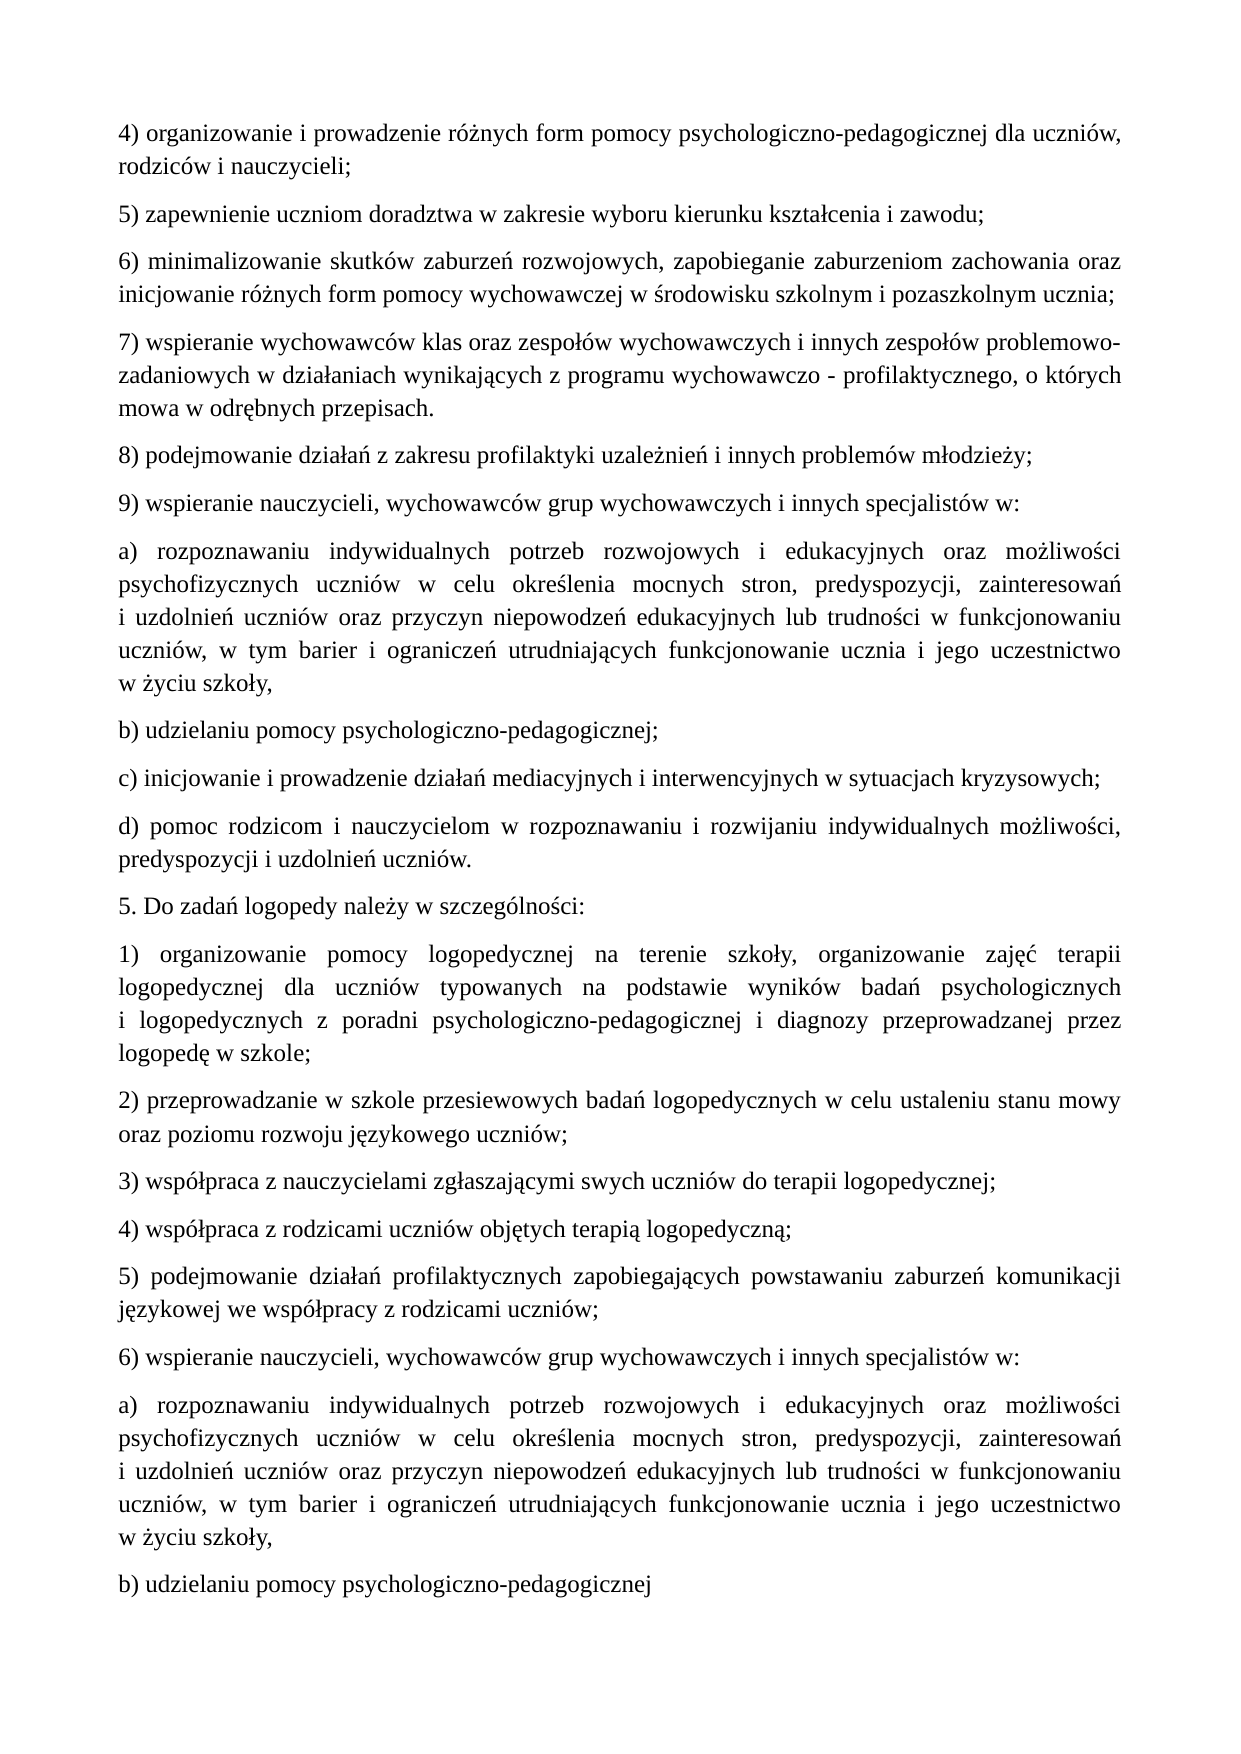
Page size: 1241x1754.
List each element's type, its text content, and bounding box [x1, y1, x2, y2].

text b) udzielaniu pomocy psychologiczno-pedagogicznej; [118, 716, 1122, 744]
text 3) współpraca z nauczycielami zgłaszającymi swych uczniów do terapii logopedycznej; [118, 1166, 1122, 1195]
text 9) wspieranie nauczycieli, wychowawców grup wychowawczych i innych specjalistów w: [118, 488, 1122, 517]
text 6) minimalizowanie skutków zaburzeń rozwojowych, zapobieganie zaburzeniom zachowania oraz inicjowanie różnych form pomocy wychowawczej w środowisku szkolnym i pozaszkolnym ucznia; [118, 246, 1122, 308]
text 8) podejmowanie działań z zakresu profilaktyki uzależnień i innych problemów młodzieży; [118, 441, 1122, 469]
text a) rozpoznawaniu indywidualnych potrzeb rozwojowych i edukacyjnych oraz możliwości psychofizycznych uczniów w celu określenia mocnych stron, predyspozycji, zainteresowań i uzdolnień uczniów oraz przyczyn niepowodzeń edukacyjnych lub trudności w funkcjonowaniu uczniów, w tym barier i ograniczeń utrudniających funkcjonowanie ucznia i jego uczestnictwo w życiu szkoły, [118, 1390, 1122, 1551]
text 5. Do zadań logopedy należy w szczególności: [118, 891, 1122, 920]
text d) pomoc rodzicom i nauczycielom w rozpoznawaniu i rozwijaniu indywidualnych możliwości, predyspozycji i uzdolnień uczniów. [118, 811, 1122, 872]
text 5) zapewnienie uczniom doradztwa w zakresie wyboru kierunku kształcenia i zawodu; [118, 199, 1122, 227]
text 2) przeprowadzanie w szkole przesiewowych badań logopedycznych w celu ustaleniu stanu mowy oraz poziomu rozwoju językowego uczniów; [118, 1086, 1122, 1147]
text 7) wspieranie wychowawców klas oraz zespołów wychowawczych i innych zespołów problemowo-zadaniowych w działaniach wynikających z programu wychowawczo - profilaktycznego, o których mowa w odrębnych przepisach. [118, 327, 1122, 422]
text b) udzielaniu pomocy psychologiczno-pedagogicznej [118, 1569, 1122, 1598]
text 6) wspieranie nauczycieli, wychowawców grup wychowawczych i innych specjalistów w: [118, 1342, 1122, 1371]
text 1) organizowanie pomocy logopedycznej na terenie szkoły, organizowanie zajęć terapii logopedycznej dla uczniów typowanych na podstawie wyników badań psychologicznych i logopedycznych z poradni psychologiczno-pedagogicznej i diagnozy przeprowadzanej przez logopedę w szkole; [118, 939, 1122, 1067]
text 4) współpraca z rodzicami uczniów objętych terapią logopedyczną; [118, 1214, 1122, 1243]
text c) inicjowanie i prowadzenie działań mediacyjnych i interwencyjnych w sytuacjach kryzysowych; [118, 763, 1122, 792]
text 5) podejmowanie działań profilaktycznych zapobiegających powstawaniu zaburzeń komunikacji językowej we współpracy z rodzicami uczniów; [118, 1261, 1122, 1323]
text 4) organizowanie i prowadzenie różnych form pomocy psychologiczno-pedagogicznej dla uczniów, rodziców i nauczycieli; [118, 118, 1122, 180]
text a) rozpoznawaniu indywidualnych potrzeb rozwojowych i edukacyjnych oraz możliwości psychofizycznych uczniów w celu określenia mocnych stron, predyspozycji, zainteresowań i uzdolnień uczniów oraz przyczyn niepowodzeń edukacyjnych lub trudności w funkcjonowaniu uczniów, w tym barier i ograniczeń utrudniających funkcjonowanie ucznia i jego uczestnictwo w życiu szkoły, [118, 536, 1122, 697]
